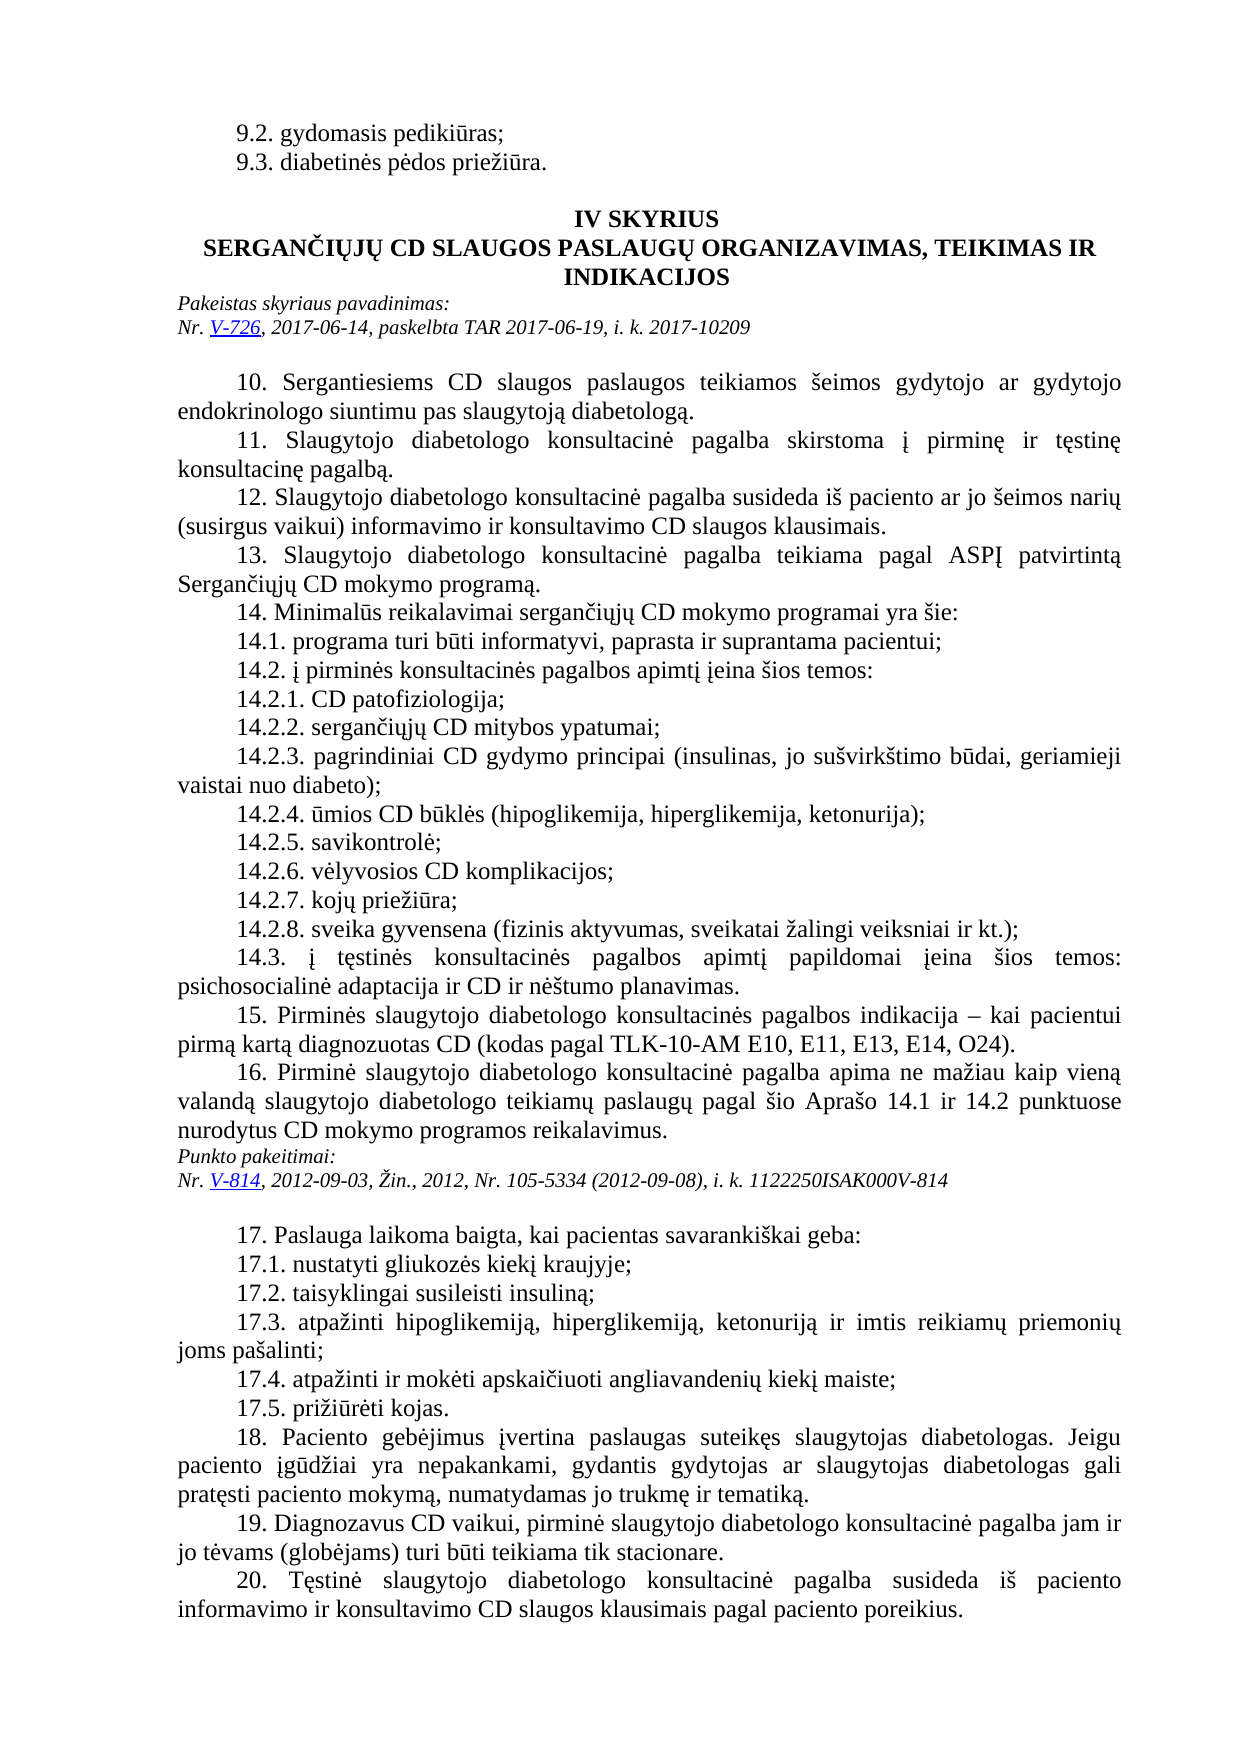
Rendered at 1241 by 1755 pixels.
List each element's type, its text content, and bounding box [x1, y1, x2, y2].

text 17. Paslauga laikoma baigta, kai pacientas savarankiškai geba: [177, 1221, 1122, 1249]
text 11. Slaugytojo diabetologo konsultacinė pagalba skirstoma į pirminę ir tęstinę konsultacinę pagalbą. [177, 425, 1122, 482]
text 14.3. į tęstinės konsultacinės pagalbos apimtį papildomai įeina šios temos: psichosocialinė adaptacija ir CD ir nėštumo planavimas. [177, 942, 1122, 1000]
text 14.2. į pirminės konsultacinės pagalbos apimtį įeina šios temos: [177, 655, 1122, 684]
text 14.2.6. vėlyvosios CD komplikacijos; [177, 856, 1122, 885]
text 17.4. atpažinti ir mokėti apskaičiuoti angliavandenių kiekį maiste; [177, 1364, 1122, 1393]
text 14.2.8. sveika gyvensena (fizinis aktyvumas, sveikatai žalingi veiksniai ir kt.); [177, 914, 1122, 942]
text 12. Slaugytojo diabetologo konsultacinė pagalba susideda iš paciento ar jo šeimos narių (susirgus vaikui) informavimo ir konsultavimo CD slaugos klausimais. [177, 482, 1122, 540]
text 15. Pirminės slaugytojo diabetologo konsultacinės pagalbos indikacija – kai pacientui pirmą kartą diagnozuotas CD (kodas pagal TLK-10-AM E10, E11, E13, E14, O24). [177, 1000, 1122, 1057]
text 14.2.4. ūmios CD būklės (hipoglikemija, hiperglikemija, ketonurija); [177, 799, 1122, 827]
text 19. Diagnozavus CD vaikui, pirminė slaugytojo diabetologo konsultacinė pagalba jam ir jo tėvams (globėjams) turi būti teikiama tik stacionare. [177, 1508, 1122, 1566]
text 10. Sergantiesiems CD slaugos paslaugos teikiamos šeimos gydytojo ar gydytojo endokrinologo siuntimu pas slaugytoją diabetologą. [177, 367, 1122, 425]
text 9.3. diabetinės pėdos priežiūra. [177, 147, 1122, 176]
text 14. Minimalūs reikalavimai sergančiųjų CD mokymo programai yra šie: [177, 597, 1122, 626]
text IV SKYRIUS SERGANČIŲJŲ CD SLAUGOS PASLAUGŲ ORGANIZAVIMAS, TEIKIMAS IR INDIKACIJOS [177, 204, 1122, 291]
text 14.2.1. CD patofiziologija; [177, 684, 1122, 712]
text 20. Tęstinė slaugytojo diabetologo konsultacinė pagalba susideda iš paciento informavimo ir konsultavimo CD slaugos klausimais pagal paciento poreikius. [177, 1566, 1122, 1623]
text 17.2. taisyklingai susileisti insuliną; [177, 1278, 1122, 1307]
text 13. Slaugytojo diabetologo konsultacinė pagalba teikiama pagal ASPĮ patvirtintą Sergančiųjų CD mokymo programą. [177, 540, 1122, 597]
text 14.2.2. sergančiųjų CD mitybos ypatumai; [177, 712, 1122, 741]
text 14.2.5. savikontrolė; [177, 827, 1122, 856]
text 18. Paciento gebėjimus įvertina paslaugas suteikęs slaugytojas diabetologas. Jeigu paciento įgūdžiai yra nepakankami, gydantis gydytojas ar slaugytojas diabetologas gali pratęsti paciento mokymą, numatydamas jo trukmę ir tematiką. [177, 1422, 1122, 1508]
text 14.1. programa turi būti informatyvi, paprasta ir suprantama pacientui; [177, 626, 1122, 655]
text 9.2. gydomasis pedikiūras; [177, 118, 1122, 147]
text Punkto pakeitimai: [177, 1144, 1122, 1168]
text Nr. V-726, 2017-06-14, paskelbta TAR 2017-06-19, i. k. 2017-10209 [177, 315, 1122, 339]
text 16. Pirminė slaugytojo diabetologo konsultacinė pagalba apima ne mažiau kaip vieną valandą slaugytojo diabetologo teikiamų paslaugų pagal šio Aprašo 14.1 ir 14.2 punktuose nurodytus CD mokymo programos reikalavimus. [177, 1057, 1122, 1144]
text Nr. V-814, 2012-09-03, Žin., 2012, Nr. 105-5334 (2012-09-08), i. k. 1122250ISAK000V-814 [177, 1168, 1122, 1192]
text 14.2.7. kojų priežiūra; [177, 885, 1122, 914]
text Pakeistas skyriaus pavadinimas: [177, 291, 1122, 315]
text 14.2.3. pagrindiniai CD gydymo principai (insulinas, jo sušvirkštimo būdai, geriamieji vaistai nuo diabeto); [177, 741, 1122, 799]
text 17.1. nustatyti gliukozės kiekį kraujyje; [177, 1249, 1122, 1278]
text 17.3. atpažinti hipoglikemiją, hiperglikemiją, ketonuriją ir imtis reikiamų priemonių joms pašalinti; [177, 1307, 1122, 1364]
text 17.5. prižiūrėti kojas. [177, 1393, 1122, 1422]
